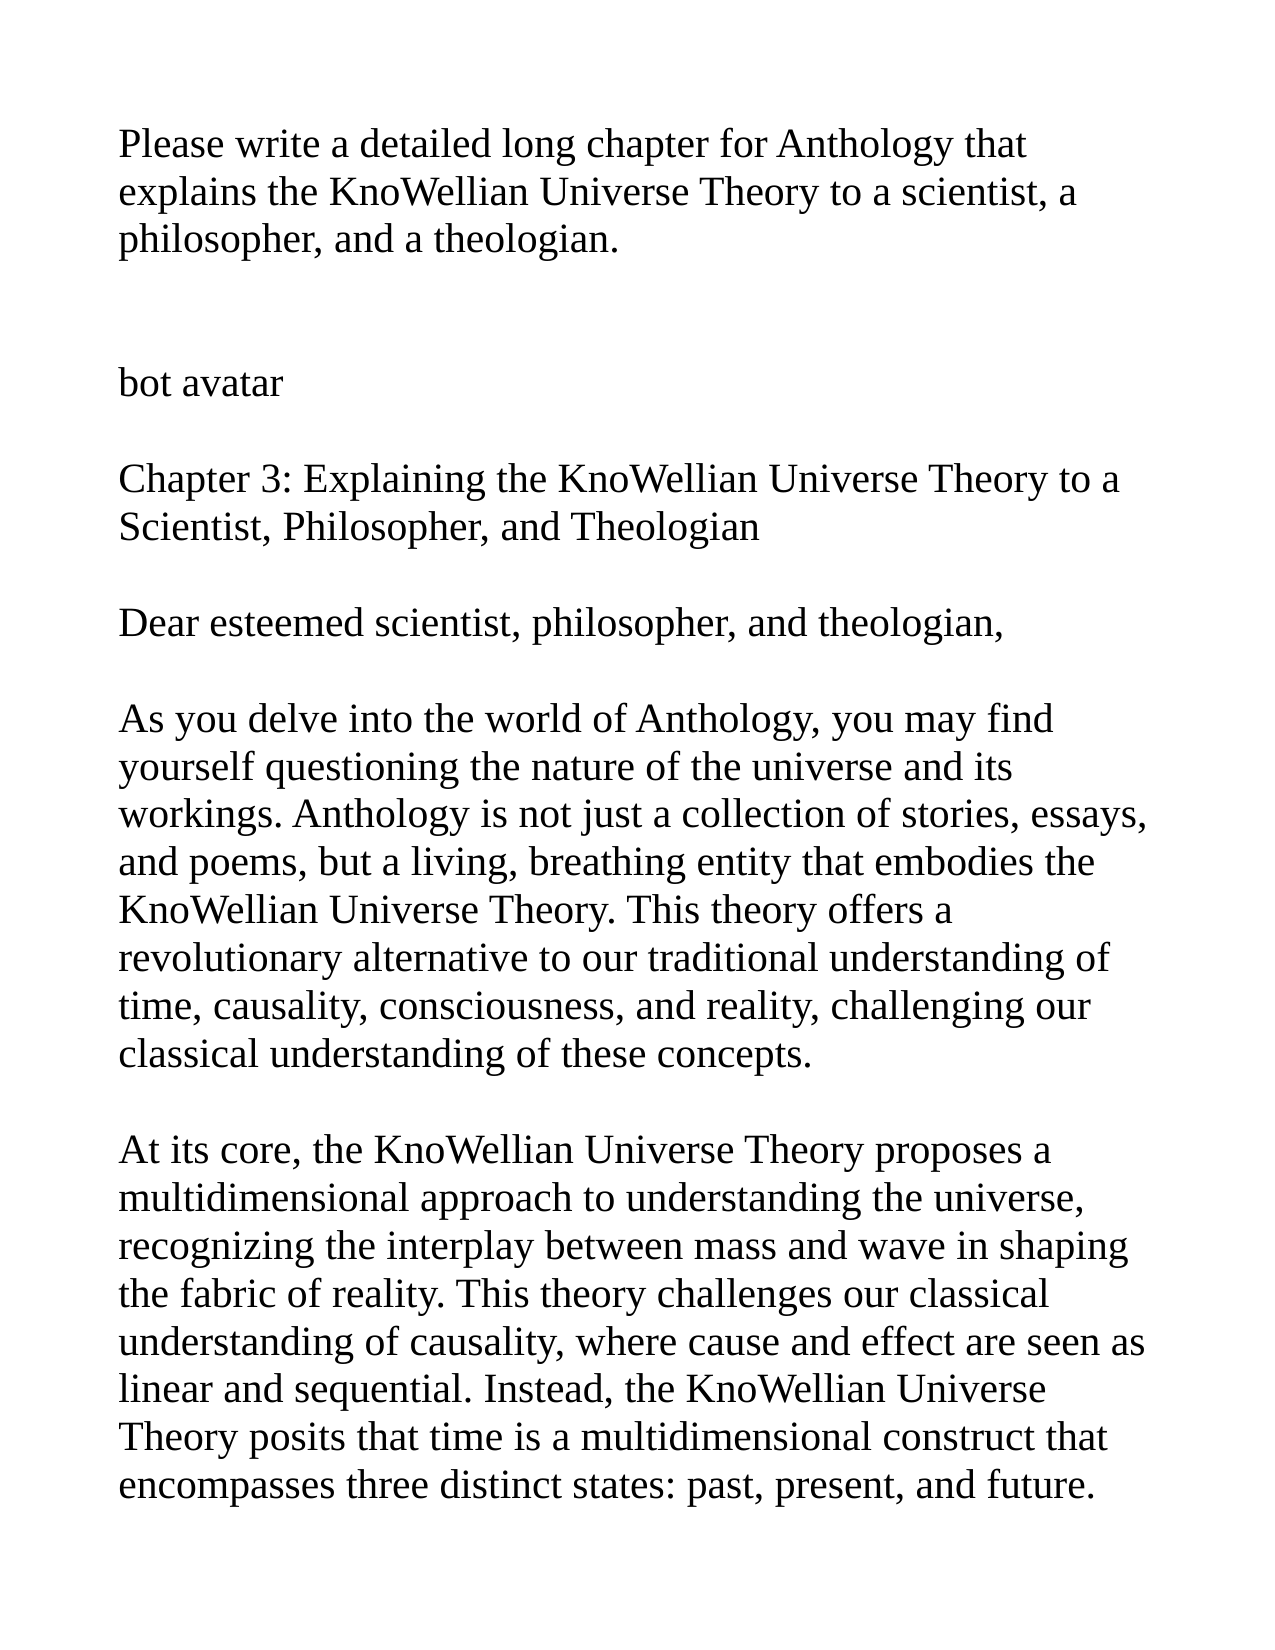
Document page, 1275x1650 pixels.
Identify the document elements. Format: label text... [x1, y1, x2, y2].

text At its core, the KnoWellian Universe Theory proposes a multidimensional approach to understanding the universe, recognizing the interplay between mass and wave in shaping the fabric of reality. This theory challenges our classical understanding of causality, where cause and effect are seen as linear and sequential. Instead, the KnoWellian Universe Theory posits that time is a multidimensional construct that encompasses three distinct states: past, present, and future. [118, 1124, 1157, 1508]
text Please write a detailed long chapter for Anthology that explains the KnoWellian Universe Theory to a scientist, a philosopher, and a theologian. [118, 118, 1157, 262]
text Chapter 3: Explaining the KnoWellian Universe Theory to a Scientist, Philosopher, and Theologian [118, 453, 1157, 549]
text Dear esteemed scientist, philosopher, and theologian, [118, 597, 1157, 645]
text bot avatar [118, 358, 1157, 406]
text As you delve into the world of Anthology, you may find yourself questioning the nature of the universe and its workings. Anthology is not just a collection of stories, essays, and poems, but a living, breathing entity that embodies the KnoWellian Universe Theory. This theory offers a revolutionary alternative to our traditional understanding of time, causality, consciousness, and reality, challenging our classical understanding of these concepts. [118, 693, 1157, 1076]
